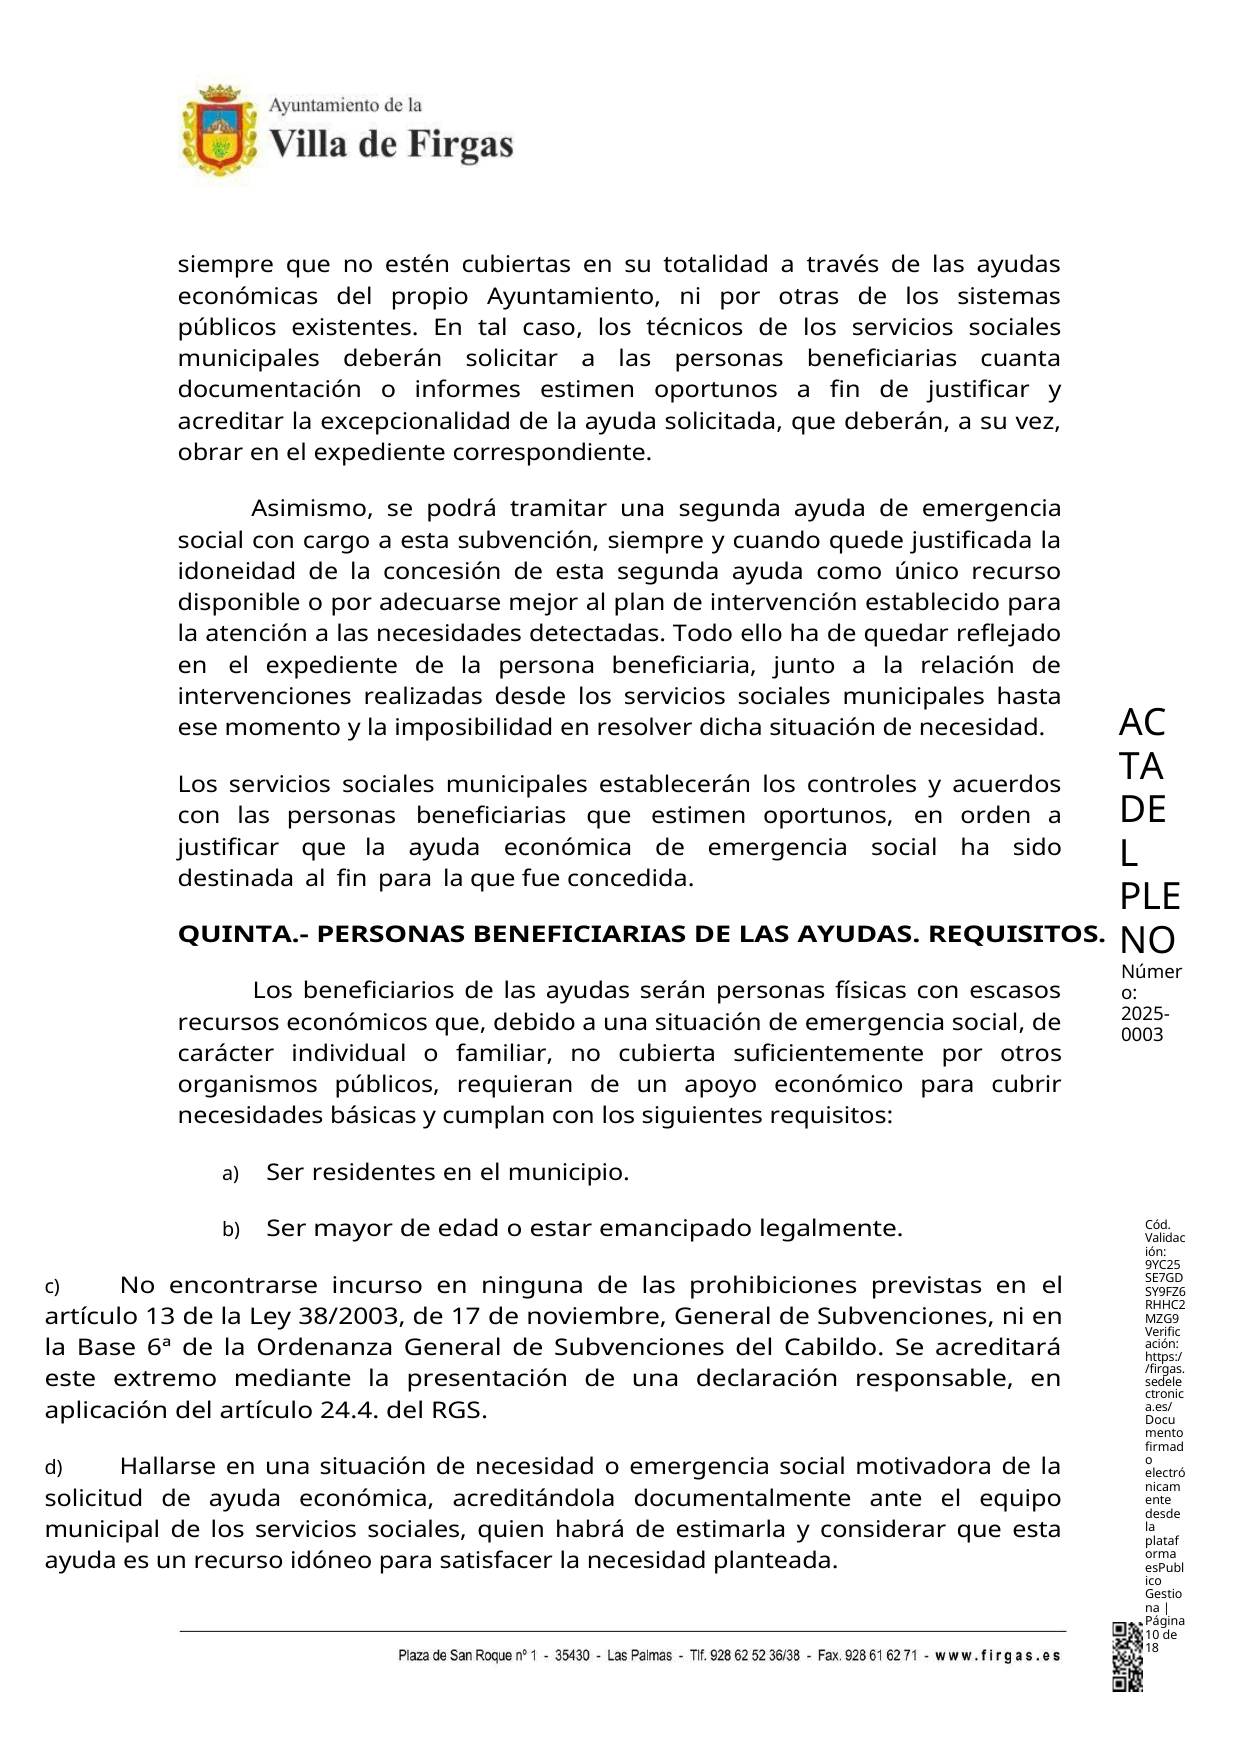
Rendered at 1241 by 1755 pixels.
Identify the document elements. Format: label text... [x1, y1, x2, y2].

list Cód. Validación: 9YC25SE7GDSY9FZ6RHHC2MZG9 [1145, 1218, 1186, 1326]
text ACTA DEL PLENO [1119, 701, 1185, 962]
subtitle QUINTA.- PERSONAS BENEFICIARIAS DE LAS AYUDAS. REQUISITOS. [177, 918, 1117, 949]
text siempre que no estén cubiertas en su totalidad a través de las ayudas económicas del propio Ayuntamiento, ni por otras de los sistemas públicos existentes. En tal caso, los técnicos de los servicios sociales municipales deberán solicitar a las personas beneficiarias cuanta documentación o informes estimen oportunos a fin de justificar y acreditar la excepcionalidad de la ayuda solicitada, que deberán, a su vez, obrar en el expediente correspondiente. [177, 248, 1063, 467]
text Los beneficiarios de las ayudas serán personas físicas con escasos recursos económicos que, debido a una situación de emergencia social, de carácter individual o familiar, no cubierta suficientemente por otros organismos públicos, requieran de un apoyo económico para cubrir necesidades básicas y cumplan con los siguientes requisitos: [177, 974, 1063, 1131]
text [1117, 698, 1185, 1046]
list Hallarse en una situación de necesidad o emergencia social motivadora de la solicitud de ayuda económica, acreditándola documentalmente ante el equipo municipal de los servicios sociales, quien habrá de estimarla y considerar que esta ayuda es un recurso idóneo para satisfacer la necesidad planteada. [44, 1450, 1063, 1575]
list Ser residentes en el municipio. [222, 1156, 1167, 1187]
list Documento firmado electrónicamente desde la plataforma esPublico Gestiona | Página 10 de 18 [1145, 1413, 1186, 1655]
list Ser mayor de edad o estar emancipado legalmente. [222, 1212, 1186, 1754]
text Número: 2025-0003 Fecha: 07/10/2025 [1121, 962, 1185, 1046]
text Los servicios sociales municipales establecerán los controles y acuerdos con las personas beneficiarias que estimen oportunos, en orden a justificar que la ayuda económica de emergencia social ha sido destinada al fin para la que fue concedida. [177, 768, 1062, 893]
list Verificación: https://firgas.sedelectronica.es/ [1145, 1326, 1186, 1413]
text Asimismo, se podrá tramitar una segunda ayuda de emergencia social con cargo a esta subvención, siempre y cuando quede justificada la idoneidad de la concesión de esta segunda ayuda como único recurso disponible o por adecuarse mejor al plan de intervención establecido para la atención a las necesidades detectadas. Todo ello ha de quedar reflejado en el expediente de la persona beneficiaria, junto a la relación de intervenciones realizadas desde los servicios sociales municipales hasta ese momento y la imposibilidad en resolver dicha situación de necesidad. [177, 492, 1063, 742]
list No encontrarse incurso en ninguna de las prohibiciones previstas en el artículo 13 de la Ley 38/2003, de 17 de noviembre, General de Subvenciones, ni en la Base 6ª de la Ordenanza General de Subvenciones del Cabildo. Se acreditará este extremo mediante la presentación de una declaración responsable, en aplicación del artículo 24.4. del RGS. [44, 1268, 1063, 1425]
